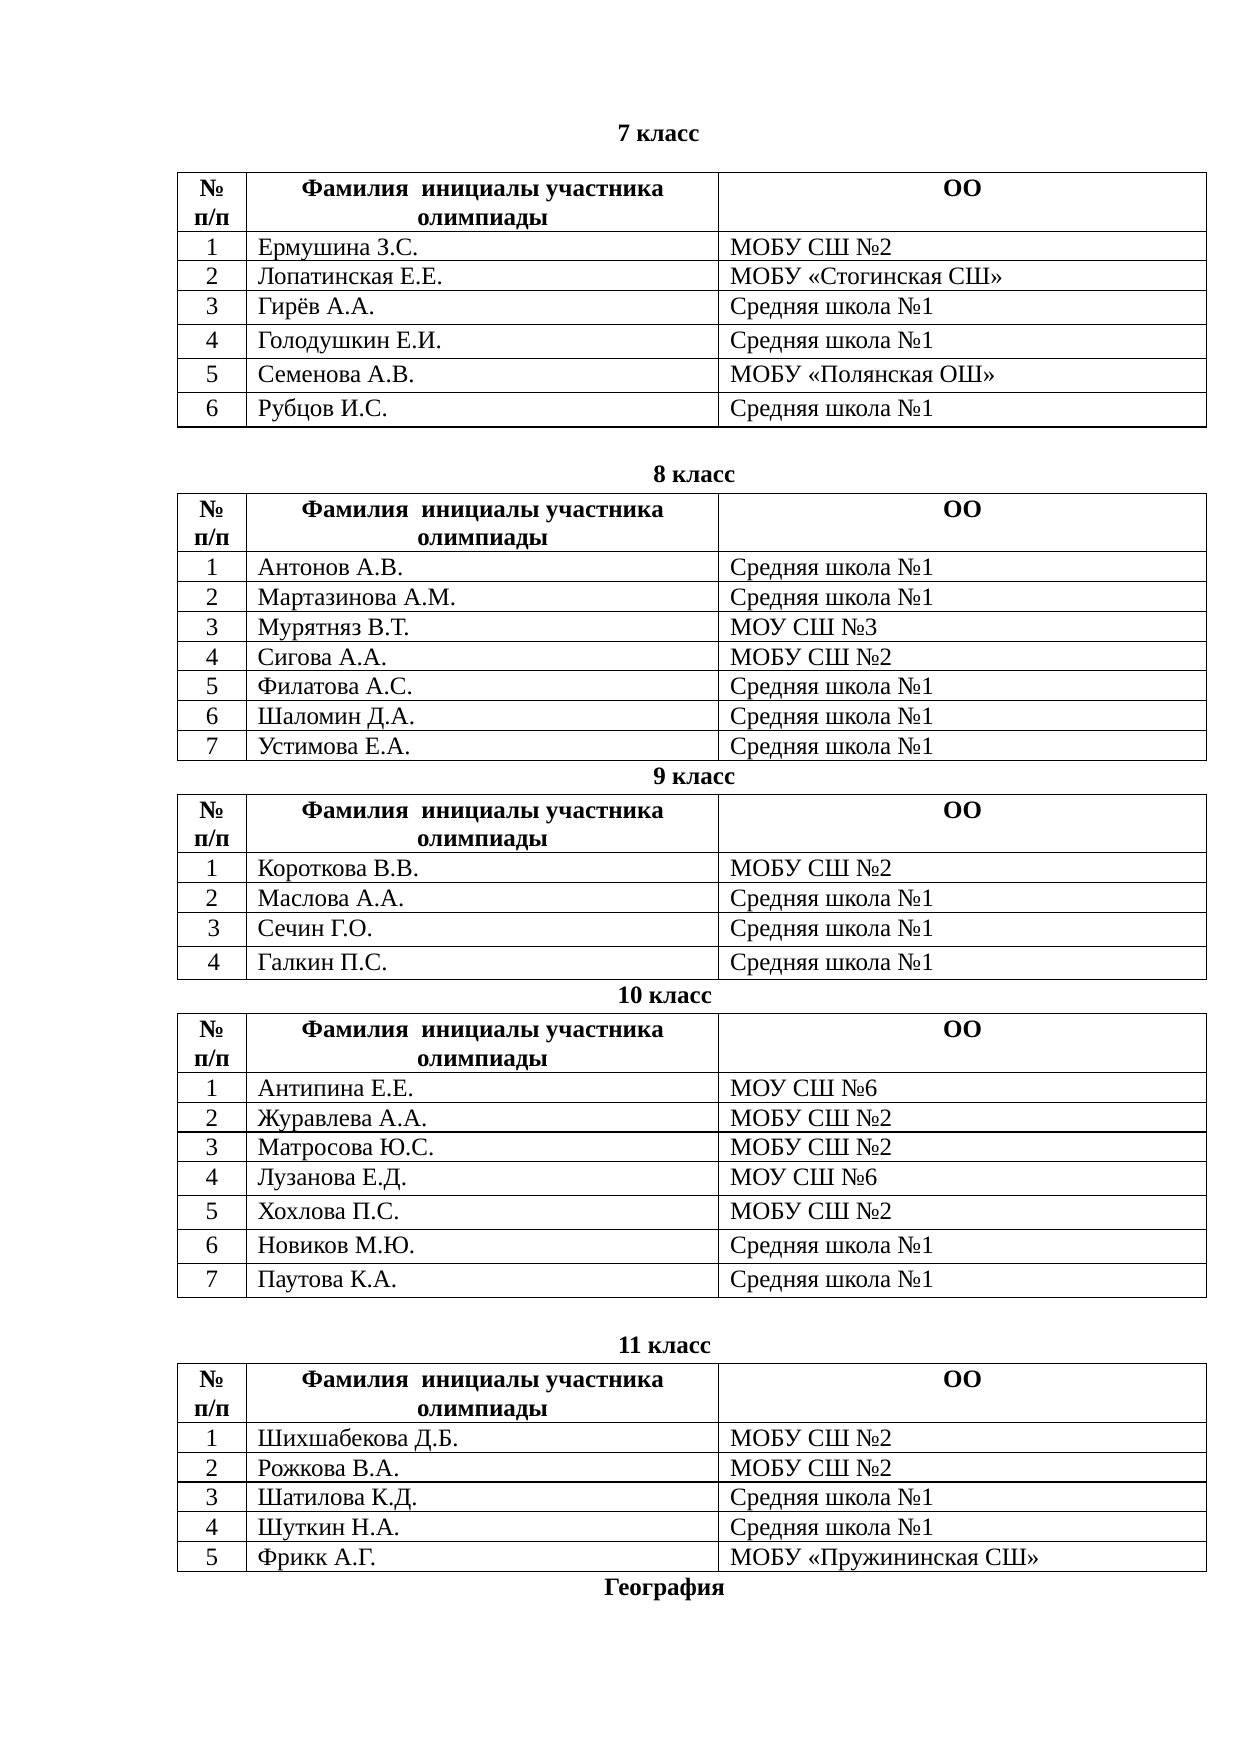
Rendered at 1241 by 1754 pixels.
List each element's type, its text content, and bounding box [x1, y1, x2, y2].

table_cell Устимова Е.А. [247, 731, 718, 760]
table_cell 4 [178, 642, 246, 670]
table_cell МОБУ СШ №2 [719, 1423, 1206, 1452]
table_cell 4 [178, 1512, 246, 1541]
table_cell 3 [178, 612, 246, 641]
text 11 класс [177, 1330, 1152, 1359]
table_cell Шуткин Н.А. [247, 1512, 718, 1541]
table_cell 2 [178, 883, 246, 912]
table_cell 1 [178, 552, 246, 581]
table_cell Средняя школа №1 [719, 552, 1206, 581]
table_cell Мартазинова А.М. [247, 582, 718, 611]
table_cell Средняя школа №1 [719, 1512, 1206, 1541]
table_cell Паутова К.А. [247, 1264, 718, 1297]
table_cell 7 [178, 1264, 246, 1297]
table_cell Шаломин Д.А. [247, 701, 718, 730]
table_cell 4 [178, 1162, 246, 1195]
table_header ОО [719, 173, 1206, 231]
table_cell МОУ СШ №3 [719, 612, 1206, 641]
table_cell Средняя школа №1 [719, 913, 1206, 946]
table_cell Средняя школа №1 [719, 701, 1206, 730]
table_cell МОБУ СШ №2 [719, 1103, 1206, 1131]
table_cell 5 [178, 671, 246, 700]
table_cell МОБУ СШ №2 [719, 1453, 1206, 1481]
table_header Фамилия инициалы участника олимпиады [247, 1014, 718, 1072]
table_header № п/п [178, 1364, 246, 1422]
text 10 класс [177, 980, 1152, 1009]
table_cell 1 [178, 1423, 246, 1452]
table_cell 6 [178, 701, 246, 730]
table_cell 6 [178, 393, 246, 426]
table_cell Средняя школа №1 [719, 291, 1206, 324]
table_cell Короткова В.В. [247, 853, 718, 882]
table_cell Средняя школа №1 [719, 883, 1206, 912]
table_cell Шатилова К.Д. [247, 1483, 718, 1511]
table_header Фамилия инициалы участника олимпиады [247, 795, 718, 852]
table_cell Гирёв А.А. [247, 291, 718, 324]
table_cell 4 [178, 947, 246, 979]
table_cell МОБУ СШ №2 [719, 232, 1206, 260]
table_cell Семенова А.В. [247, 359, 718, 392]
table_header № п/п [178, 1014, 246, 1072]
table_cell Хохлова П.С. [247, 1196, 718, 1229]
text 9 класс [236, 761, 1152, 789]
text 8 класс [236, 459, 1152, 488]
table_cell Лопатинская Е.Е. [247, 261, 718, 290]
table_cell Сечин Г.О. [247, 913, 718, 946]
table_cell МОБУ «Пружининская СШ» [719, 1542, 1206, 1571]
table_cell МОБУ «Полянская ОШ» [719, 359, 1206, 392]
table_cell Лузанова Е.Д. [247, 1162, 718, 1195]
table_cell 3 [178, 1133, 246, 1161]
table_cell Средняя школа №1 [719, 1264, 1206, 1297]
table_cell Матросова Ю.С. [247, 1133, 718, 1161]
table_cell 4 [178, 325, 246, 358]
table_cell МОБУ «Стогинская СШ» [719, 261, 1206, 290]
table_cell 3 [178, 1483, 246, 1511]
table_cell МОБУ СШ №2 [719, 853, 1206, 882]
table_cell Средняя школа №1 [719, 731, 1206, 760]
table_cell 1 [178, 853, 246, 882]
table_cell Средняя школа №1 [719, 393, 1206, 426]
table_header ОО [719, 494, 1206, 551]
table_cell Средняя школа №1 [719, 671, 1206, 700]
table_cell 7 [178, 731, 246, 760]
table_cell МОУ СШ №6 [719, 1162, 1206, 1195]
table_cell 1 [178, 1073, 246, 1102]
table_cell Голодушкин Е.И. [247, 325, 718, 358]
table_cell 2 [178, 261, 246, 290]
table_cell МОУ СШ №6 [719, 1073, 1206, 1102]
table_cell 5 [178, 1196, 246, 1229]
table_header № п/п [178, 795, 246, 852]
table_cell Средняя школа №1 [719, 1230, 1206, 1263]
table_header № п/п [178, 494, 246, 551]
table_cell Фрикк А.Г. [247, 1542, 718, 1571]
table_cell МОБУ СШ №2 [719, 642, 1206, 670]
table_header Фамилия инициалы участника олимпиады [247, 494, 718, 551]
table_cell 2 [178, 582, 246, 611]
table_cell Шихшабекова Д.Б. [247, 1423, 718, 1452]
table_cell Мурятняз В.Т. [247, 612, 718, 641]
table_header ОО [719, 1014, 1206, 1072]
table_cell Средняя школа №1 [719, 325, 1206, 358]
table_cell Средняя школа №1 [719, 1483, 1206, 1511]
table_header № п/п [178, 173, 246, 231]
table_cell Рубцов И.С. [247, 393, 718, 426]
table_cell 5 [178, 1542, 246, 1571]
table_cell 1 [178, 232, 246, 260]
table_cell Сигова А.А. [247, 642, 718, 670]
table_cell Филатова А.С. [247, 671, 718, 700]
table_cell 2 [178, 1453, 246, 1481]
table_cell 3 [178, 291, 246, 324]
table_header ОО [719, 1364, 1206, 1422]
table_cell 6 [178, 1230, 246, 1263]
table_header Фамилия инициалы участника олимпиады [247, 173, 718, 231]
table_cell 2 [178, 1103, 246, 1131]
text 7 класс [177, 118, 1152, 147]
table_cell Рожкова В.А. [247, 1453, 718, 1481]
table_cell Маслова А.А. [247, 883, 718, 912]
table_cell 5 [178, 359, 246, 392]
table_cell Ермушина З.С. [247, 232, 718, 260]
table_cell Антонов А.В. [247, 552, 718, 581]
table_cell Антипина Е.Е. [247, 1073, 718, 1102]
table_cell Журавлева А.А. [247, 1103, 718, 1131]
table_cell Средняя школа №1 [719, 582, 1206, 611]
table_header ОО [719, 795, 1206, 852]
table_cell Средняя школа №1 [719, 947, 1206, 979]
table_cell Новиков М.Ю. [247, 1230, 718, 1263]
table_header Фамилия инициалы участника олимпиады [247, 1364, 718, 1422]
table_cell 3 [178, 913, 246, 946]
table_cell МОБУ СШ №2 [719, 1196, 1206, 1229]
table_cell МОБУ СШ №2 [719, 1133, 1206, 1161]
text География [177, 1572, 1152, 1601]
table_cell Галкин П.С. [247, 947, 718, 979]
